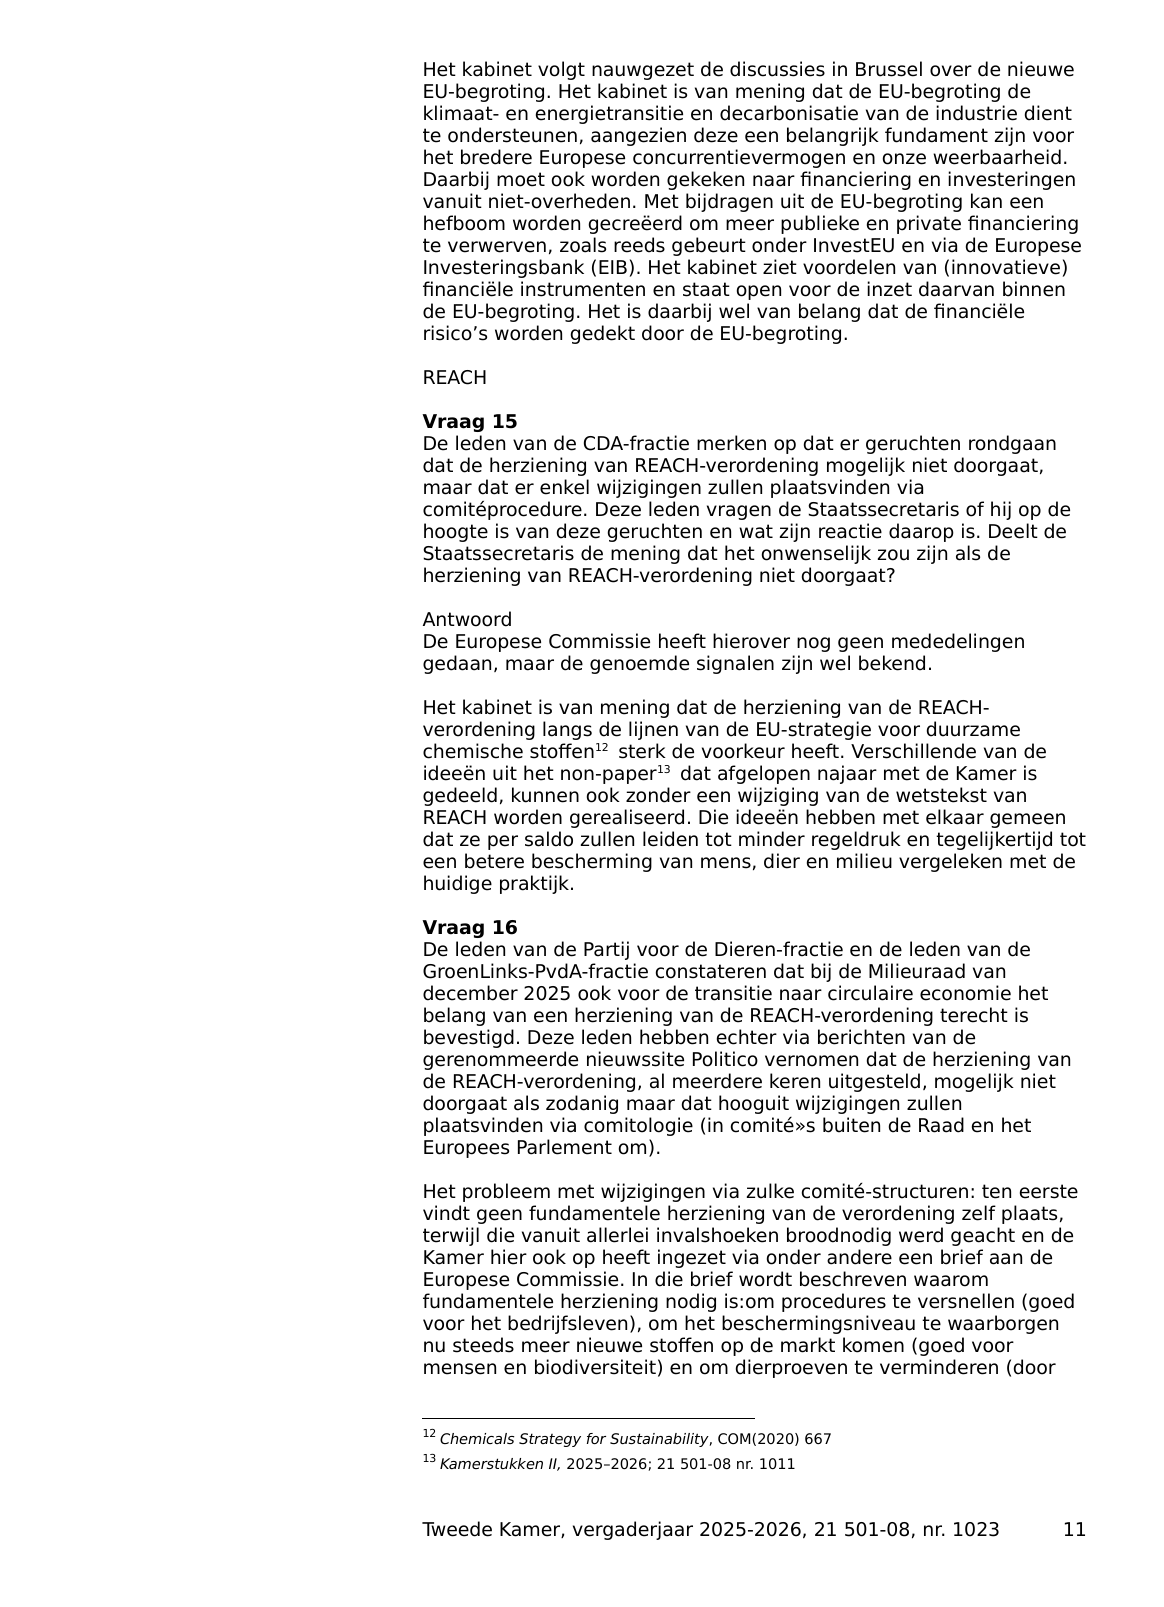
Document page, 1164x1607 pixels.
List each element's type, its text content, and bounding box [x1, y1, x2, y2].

text De leden van de CDA-fractie merken op dat er geruchten rondgaan dat de herziening van REACH-verordening mogelijk niet doorgaat, maar dat er enkel wijzigingen zullen plaatsvinden via comitéprocedure. Deze leden vragen de Staatssecretaris of hij op de hoogte is van deze geruchten en wat zijn reactie daarop is. Deelt de Staatssecretaris de mening dat het onwenselijk zou zijn als de herziening van REACH-verordening niet doorgaat? [422, 433, 1087, 587]
text Chemicals Strategy for Sustainability, COM(2020) 667 [422, 1427, 1087, 1449]
text Het kabinet volgt nauwgezet de discussies in Brussel over de nieuwe EU-begroting. Het kabinet is van mening dat de EU-begroting de klimaat- en energietransitie en decarbonisatie van de industrie dient te ondersteunen, aangezien deze een belangrijk fundament zijn voor het bredere Europese concurrentievermogen en onze weerbaarheid. Daarbij moet ook worden gekeken naar financiering en investeringen vanuit niet-overheden. Met bijdragen uit de EU-begroting kan een hefboom worden gecreëerd om meer publieke en private financiering te verwerven, zoals reeds gebeurt onder InvestEU en via de Europese Investeringsbank (EIB). Het kabinet ziet voordelen van (innovatieve) financiële instrumenten en staat open voor de inzet daarvan binnen de EU-begroting. Het is daarbij wel van belang dat de financiële risico’s worden gedekt door de EU-begroting. [422, 59, 1087, 345]
text Het kabinet is van mening dat de herziening van de REACH-verordening langs de lijnen van de EU-strategie voor duurzame chemische stoffen sterk de voorkeur heeft. Verschillende van de ideeën uit het non-paper dat afgelopen najaar met de Kamer is gedeeld, kunnen ook zonder een wijziging van de wetstekst van REACH worden gerealiseerd. Die ideeën hebben met elkaar gemeen dat ze per saldo zullen leiden tot minder regeldruk en tegelijkertijd tot een betere bescherming van mens, dier en milieu vergeleken met de huidige praktijk. [422, 697, 1087, 895]
text Het probleem met wijzigingen via zulke comité-structuren: ten eerste vindt geen fundamentele herziening van de verordening zelf plaats, terwijl die vanuit allerlei invalshoeken broodnodig werd geacht en de Kamer hier ook op heeft ingezet via onder andere een brief aan de Europese Commissie. In die brief wordt beschreven waarom fundamentele herziening nodig is:om procedures te versnellen (goed voor het bedrijfsleven), om het beschermingsniveau te waarborgen nu steeds meer nieuwe stoffen op de markt komen (goed voor mensen en biodiversiteit) en om dierproeven te verminderen (door [422, 1181, 1087, 1379]
text De leden van de Partij voor de Dieren-fractie en de leden van de GroenLinks-PvdA-fractie constateren dat bij de Milieuraad van december 2025 ook voor de transitie naar circulaire economie het belang van een herziening van de REACH-verordening terecht is bevestigd. Deze leden hebben echter via berichten van de gerenommeerde nieuwssite Politico vernomen dat de herziening van de REACH-verordening, al meerdere keren uitgesteld, mogelijk niet doorgaat als zodanig maar dat hooguit wijzigingen zullen plaatsvinden via comitologie (in comité»s buiten de Raad en het Europees Parlement om). [422, 939, 1087, 1159]
text Vraag 16 [422, 917, 1087, 939]
text Antwoord [422, 609, 1087, 631]
text Vraag 15 [422, 411, 1087, 433]
subtitle REACH [422, 367, 1087, 389]
text De Europese Commissie heeft hierover nog geen mededelingen gedaan, maar de genoemde signalen zijn wel bekend. [422, 631, 1087, 675]
text Kamerstukken II, 2025–2026; 21 501-08 nr. 1011 [422, 1452, 1087, 1474]
